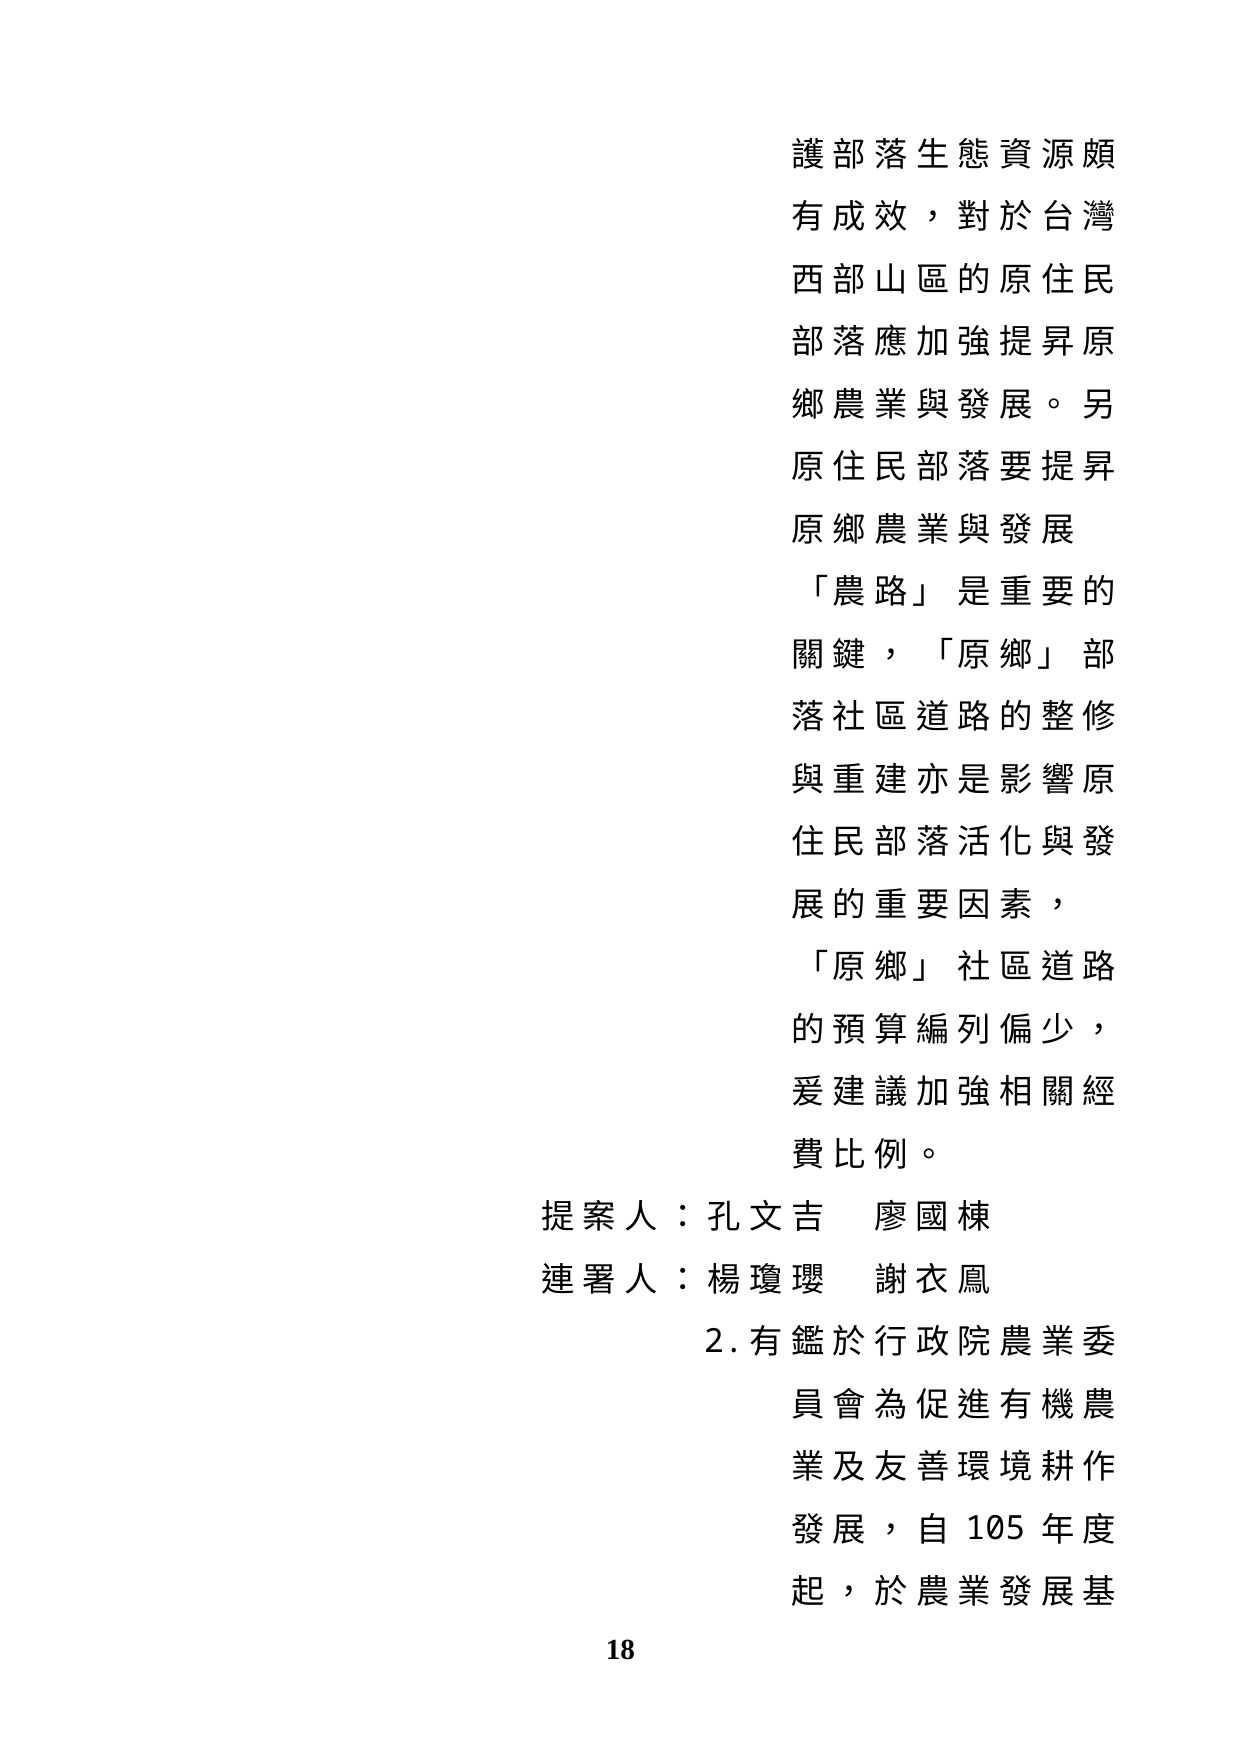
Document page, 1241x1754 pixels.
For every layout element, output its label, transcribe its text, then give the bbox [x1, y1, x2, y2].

list 護部落生態資源頗有成效，對於台灣西部山區的原住民部落應加強提昇原鄉農業與發展。另原住民部落要提昇原鄉農業與發展「農路」是重要的關鍵，「原鄉」部落社區道路的整修與重建亦是影響原住民部落活化與發展的重要因素，「原鄉」社區道路的預算編列偏少，爰建議加強相關經費比例。 [684, 110, 1120, 1173]
text 連署人：楊瓊瓔 謝衣鳯 [518, 1235, 1120, 1298]
text 提案人：孔文吉 廖國棟 [518, 1173, 1120, 1235]
list 有鑑於行政院農業委員會為促進有機農業及友善環境耕作發展，自105年度起，於農業發展基 [684, 1298, 1120, 1610]
